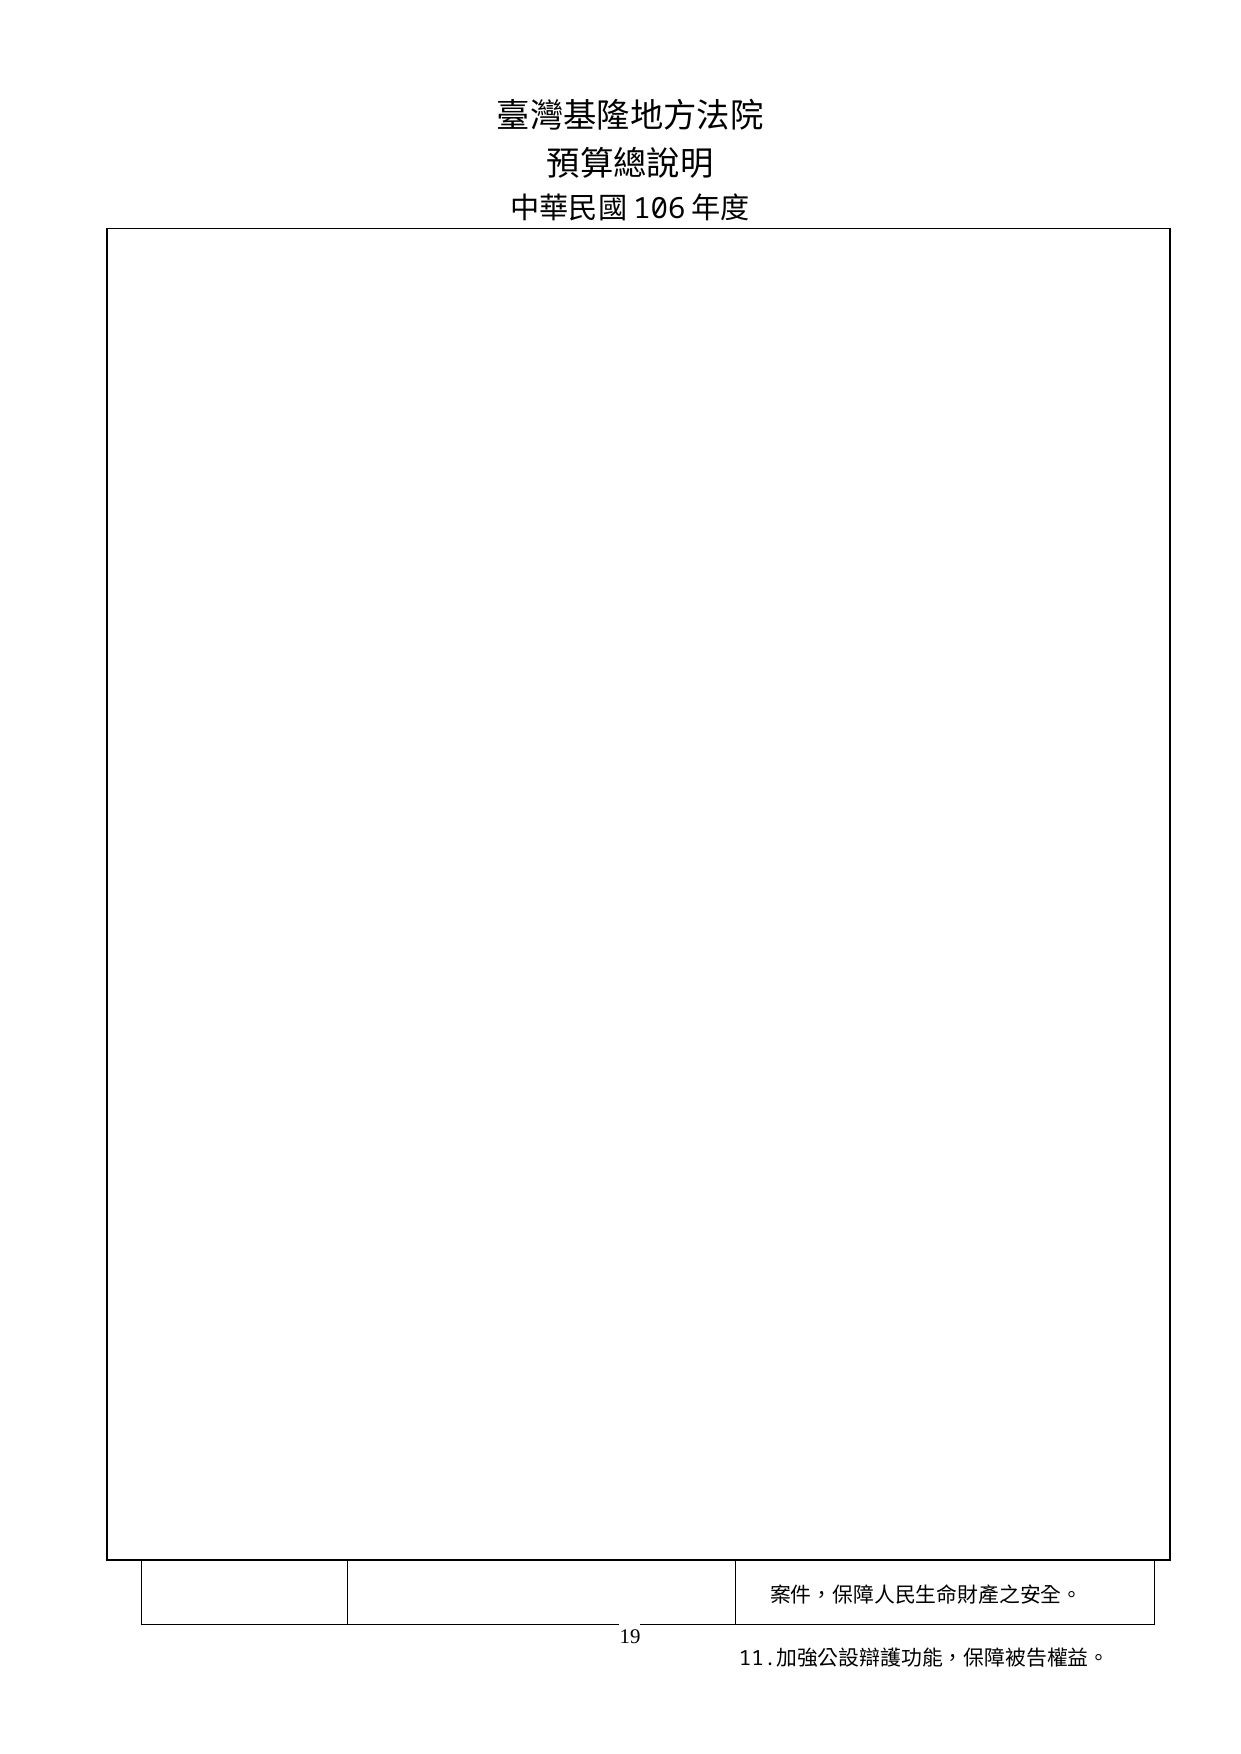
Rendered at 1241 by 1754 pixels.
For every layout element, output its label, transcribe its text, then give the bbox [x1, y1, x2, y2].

table_cell 1.厲行考核，嚴明獎懲，維護優良司法風紀。 2.督促法官審理案件，事前詳閱卷證，瞭解案情，詳細問案，妥速審結，裁判力求公平、公正，提昇裁判品質及辦案績效。 3.加強追查假冒司法人員名義招搖撞騙事件，以維司法信譽。 4.提倡正當娛樂，舉辦文康活動，踐行行政革新指示，建立勤儉、守法、自強精神。 5.繼續貫徹四大公開實施綱領之規定，促進同仁合作和諧，發揮團隊精神。 6.加強考核增進審判功能、加強業務檢查提高工作效率、加強公文稽催，力求迅速確實。 7.有爭議之法律問題即召開法律座談會，溝通法律見解。 8.促進檔案開放與運用，發揮檔案功能。 9.加強公有財產管理，定期檢修維護。 10.實施司法志工制度，加強訴訟輔導，繼續午間無休息訴訟輔導、法律諮詢服務。 11.積極儲訓電腦作業人才，配合推動司法業務資訊化。 12.當庭支給證人日旅費，以符便民措施。 13.繼續研究改進推行便民、禮民措施。 14.繼續實現司法為民的理念。 1.提高民刑事審判績效及提昇裁判品質，以提高上訴維持率。 2.妥適辦理重大民刑事案件，發揮合議審判功能。 3.提高辦案速度，防制遲延案件之發生。 4.妥適處理國家賠償事件、勞資爭議事件，以保障人民權益、維護勞工權益。 5.加強家事事件處理，達成家庭祥和幸福。 6.推動訴訟中移付調解制度。 7.提高辦理民事執行績效，保障債權人權益。 8.從嚴從速審理，妥慎量刑，遏阻竊盜及贓物犯罪。 9.加強審理妨害商標等犯罪案件，維護國家 經濟發展。 10.依法妥速審理違反槍砲彈藥刀械管制條例案件，保障人民生命財產之安全。 11.加強公設辯護功能，保障被告權益。 12.慎重羈押，保障人權。 13.積極清理通緝案件，減少通緝人數。 [736, 1561, 1154, 1624]
table_cell 一般行政 審判業務 [142, 1561, 347, 1624]
table_cell 1.厲行考核獎懲，樹立優良司法風紀。 2.營造法官獨立審判空間，使之切實做到公平、公正、毋枉毋縱。 3.預防追查破壞司法信譽事件。 4.厲行行政革新指示。 5.推行四大公開。 6.研究發展、管制考核、業務檢查、公文稽催。 7.舉行法律座談會、召開庭務會議，溝通法律見解。 8.配合檔案法實施，健全檔案管理。 9.加強公有財產管理。 10.賡續辦理單一窗口聯合服務業務，辦理各項便民服務講習會，持續提昇服務品質；並加強宣導，以期利用各項便民措施。 11.賡續推展法庭科技及審判紀錄電腦化，並加強資訊管理。 12.推廣法律知識，宣導正確法治觀念，厚植法治基礎。 13.推行司法革新，實現司法平民化、社會化、專業化目標。 1.提高民刑事辦案維持率。 2.提高民刑事辦案結案速度。 3.加強事實審法院認定事實之功能。 4.妥速辦理重大民事案件。 5.慎密辦理重大刑事案件。 6.清理(防制)民刑事遲延案件。 7.加強調解和解制度。 8.妥適辦理國家賠償事件、勞資爭議事件。 9.加強家事法庭之功能及貫徹家庭暴力防治法之民事保護令制度。 10.提高辦理民事執行績效。 11.有效防制竊盜及贓物犯罪。 12.防制妨害商標等犯罪及違反槍砲彈藥 刀械管制條例。 13.加強公設辯護功能。 14.慎重羈押被告。 15.清理通緝案件。 16.加強緩刑宣告之適用。 [348, 1561, 735, 1624]
